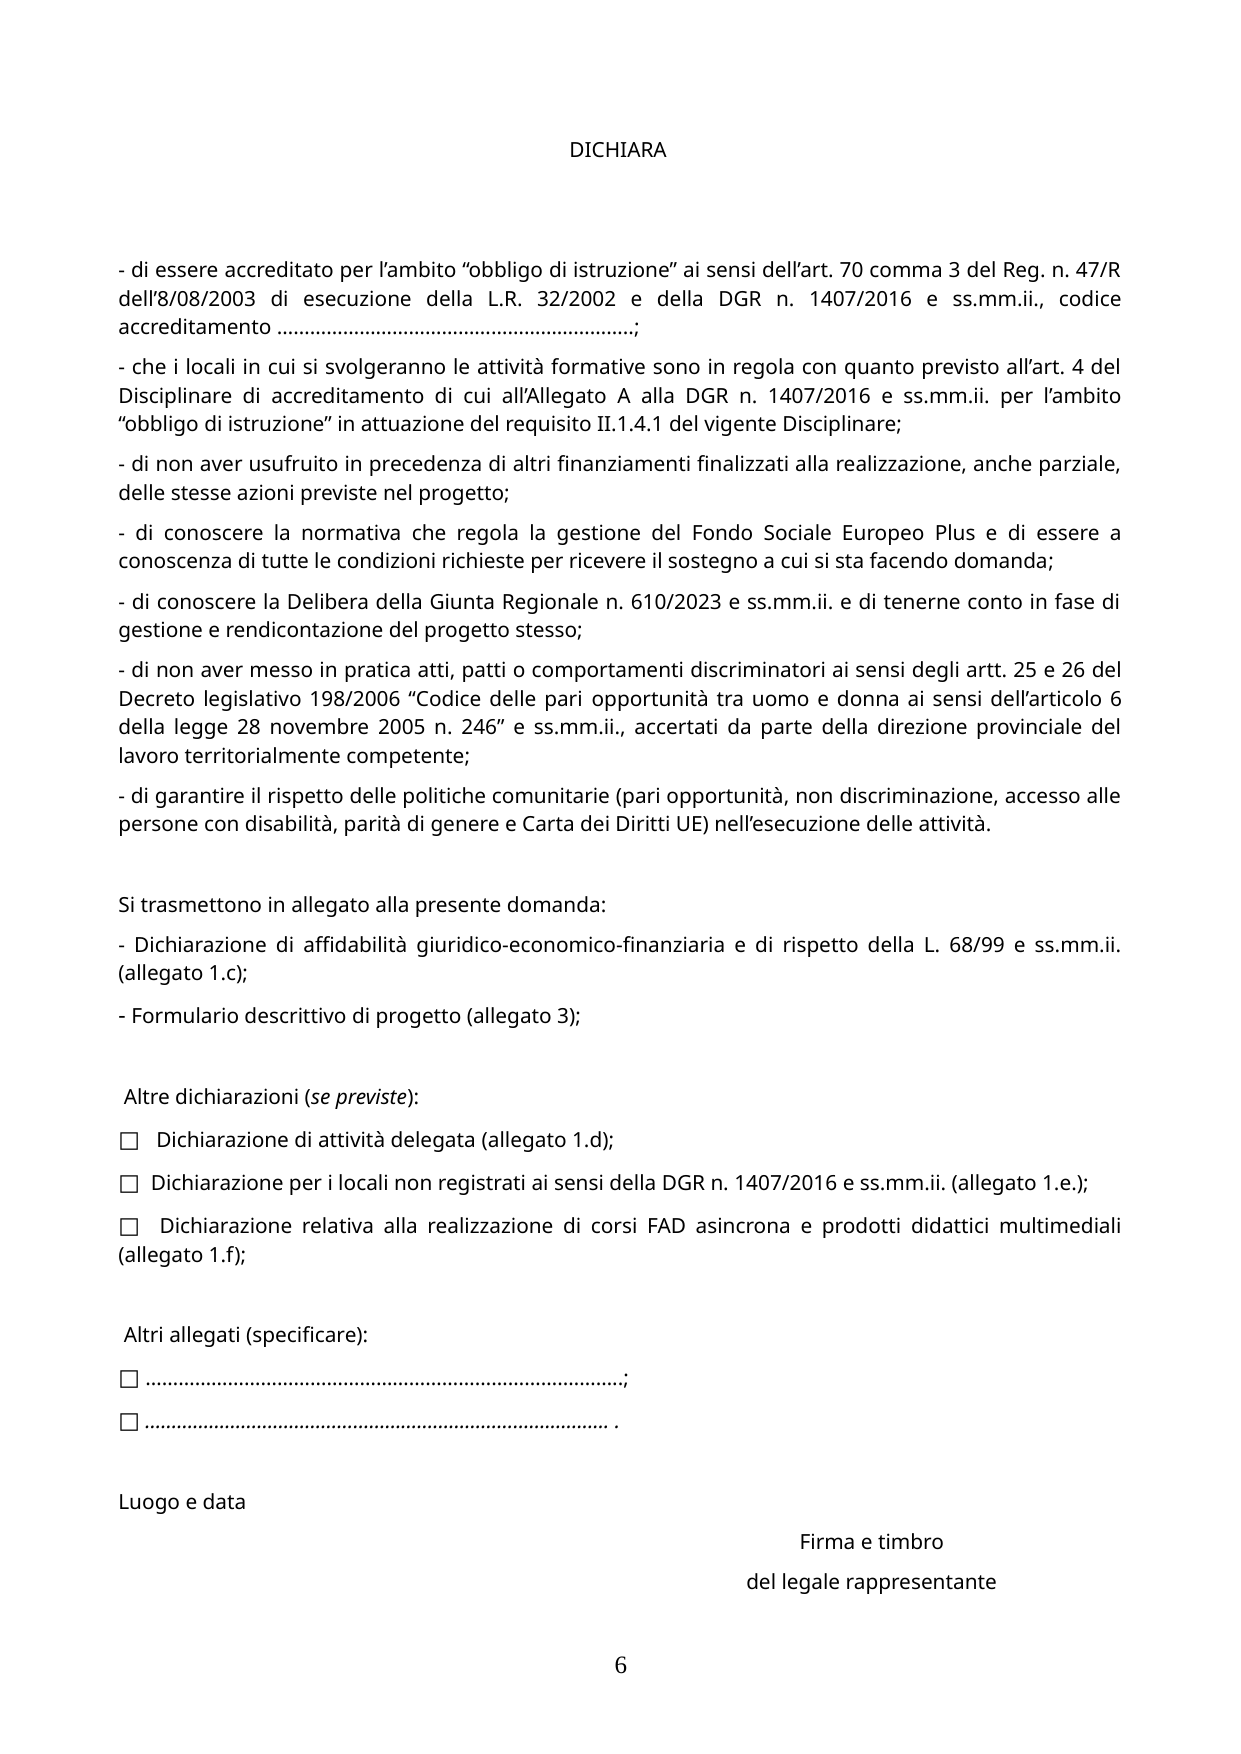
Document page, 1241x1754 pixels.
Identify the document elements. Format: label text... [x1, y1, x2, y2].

text Luogo e data [118, 1487, 1123, 1515]
text □ ………………………………………………………………….………..; [118, 1361, 1123, 1392]
text del legale rappresentante [620, 1567, 1123, 1596]
text - di garantire il rispetto delle politiche comunitarie (pari opportunità, non discriminazione, accesso alle persone con disabilità, parità di genere e Carta dei Diritti UE) nell’esecuzione delle attività. [118, 781, 1123, 838]
text - Dichiarazione di affidabilità giuridico-economico-finanziaria e di rispetto della L. 68/99 e ss.mm.ii. (allegato 1.c); [118, 930, 1123, 987]
text □ Dichiarazione relativa alla realizzazione di corsi FAD asincrona e prodotti didattici multimediali (allegato 1.f); [118, 1208, 1123, 1268]
text - di non aver usufruito in precedenza di altri finanziamenti finalizzati alla realizzazione, anche parziale, delle stesse azioni previste nel progetto; [118, 449, 1123, 506]
text Altri allegati (specificare): [118, 1321, 1123, 1349]
text Altre dichiarazioni (se previste): [118, 1082, 1123, 1111]
text - di non aver messo in pratica atti, patti o comportamenti discriminatori ai sensi degli artt. 25 e 26 del Decreto legislativo 198/2006 “Codice delle pari opportunità tra uomo e donna ai sensi dell’articolo 6 della legge 28 novembre 2005 n. 246” e ss.mm.ii., accertati da parte della direzione provinciale del lavoro territorialmente competente; [118, 656, 1123, 769]
text □ Dichiarazione per i locali non registrati ai sensi della DGR n. 1407/2016 e ss.mm.ii. (allegato 1.e.); [118, 1166, 1123, 1197]
text DICHIARA [118, 135, 1123, 163]
text Firma e timbro [620, 1527, 1123, 1556]
text - che i locali in cui si svolgeranno le attività formative sono in regola con quanto previsto all’art. 4 del Disciplinare di accreditamento di cui all’Allegato A alla DGR n. 1407/2016 e ss.mm.ii. per l’ambito “obbligo di istruzione” in attuazione del requisito II.1.4.1 del vigente Disciplinare; [118, 352, 1123, 438]
text - di essere accreditato per l’ambito “obbligo di istruzione” ai sensi dell’art. 70 comma 3 del Reg. n. 47/R dell’8/08/2003 di esecuzione della L.R. 32/2002 e della DGR n. 1407/2016 e ss.mm.ii., codice accreditamento ………………………………………………………..; [118, 255, 1123, 341]
text □ ………………………………………………………………….……….. . [118, 1404, 1123, 1435]
text - di conoscere la Delibera della Giunta Regionale n. 610/2023 e ss.mm.ii. e di tenerne conto in fase di gestione e rendicontazione del progetto stesso; [118, 587, 1123, 644]
text □ Dichiarazione di attività delegata (allegato 1.d); [118, 1122, 1123, 1154]
text - di conoscere la normativa che regola la gestione del Fondo Sociale Europeo Plus e di essere a conoscenza di tutte le condizioni richieste per ricevere il sostegno a cui si sta facendo domanda; [118, 518, 1123, 575]
text Si trasmettono in allegato alla presente domanda: [118, 890, 1123, 918]
text - Formulario descrittivo di progetto (allegato 3); [118, 999, 1123, 1030]
